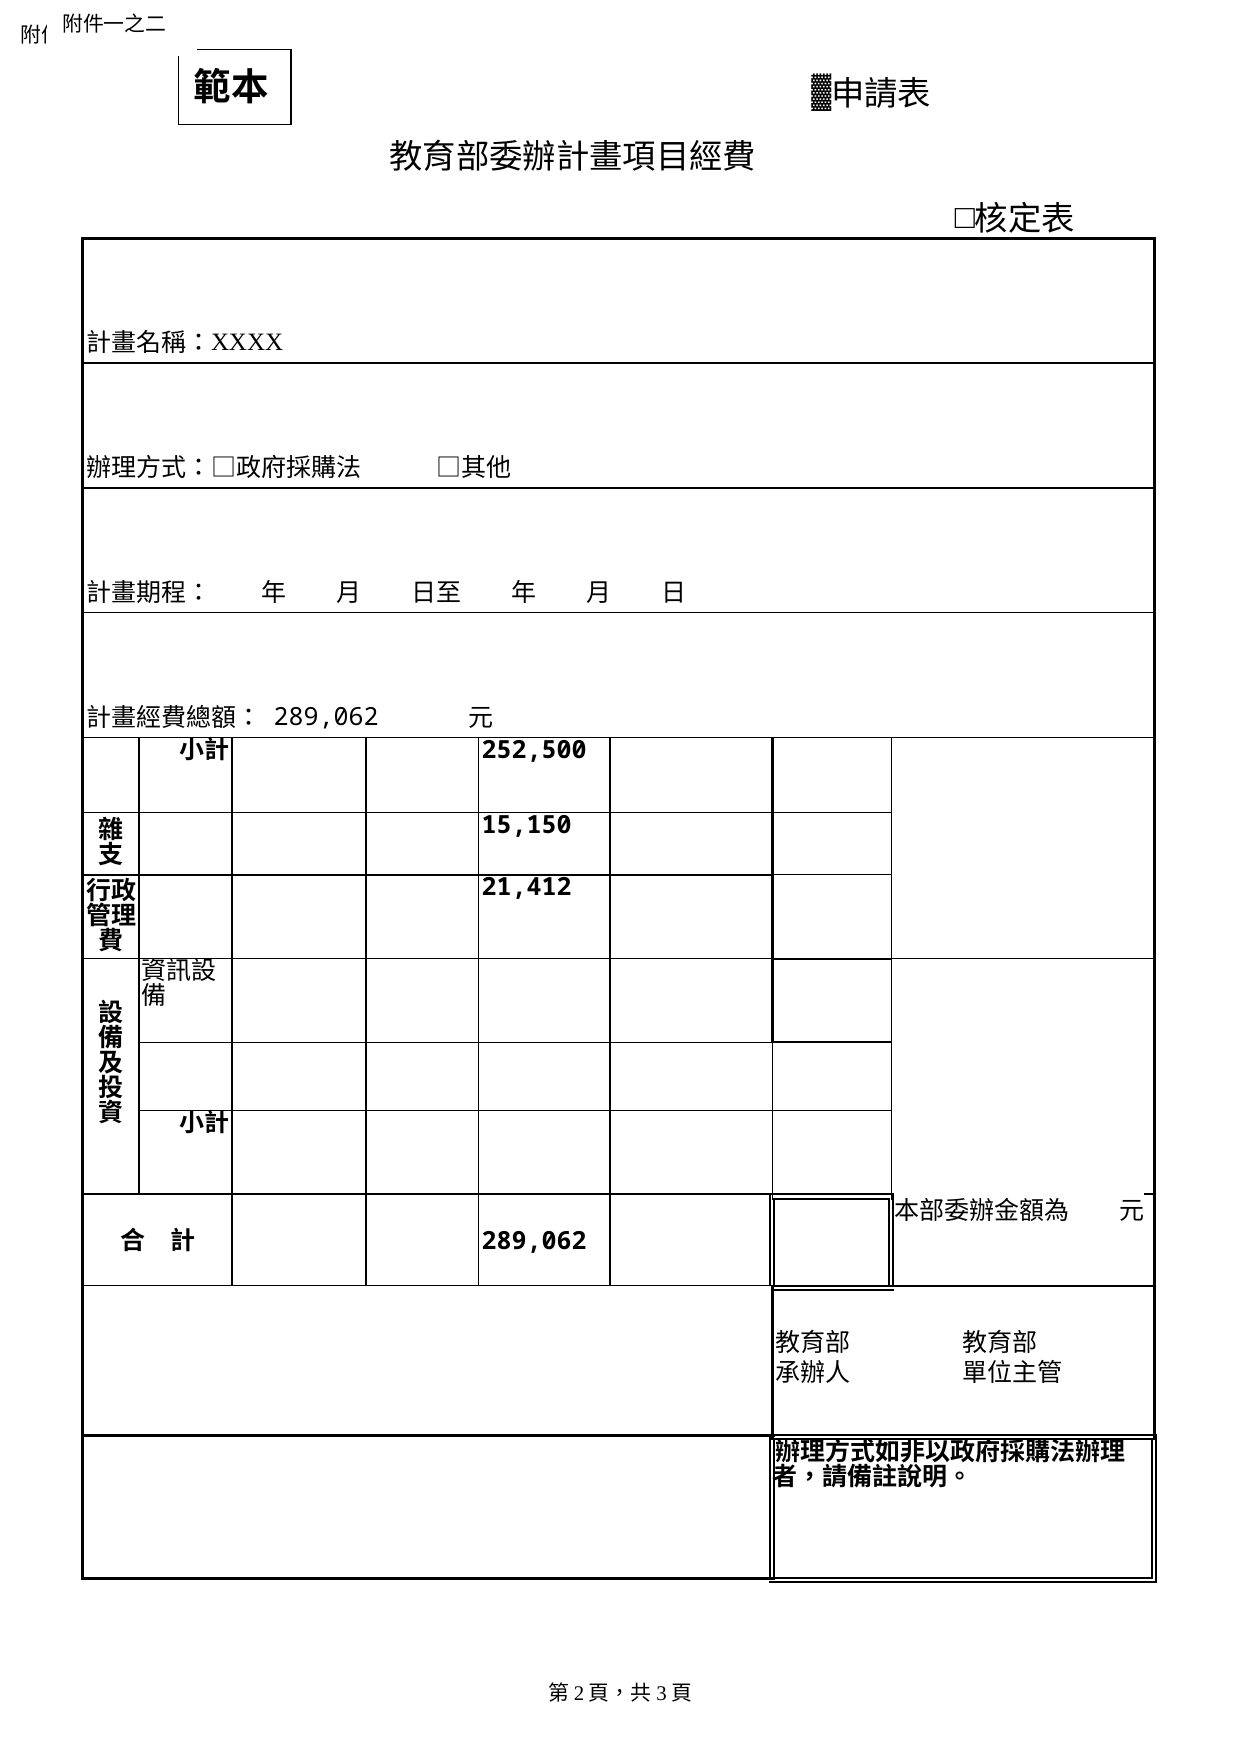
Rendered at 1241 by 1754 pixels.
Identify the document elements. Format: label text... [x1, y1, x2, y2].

table_cell 計畫期程： 年 月 日至 年 月 日 [84, 489, 1153, 612]
table_cell [892, 738, 1153, 958]
table_cell [140, 813, 231, 874]
table_cell 15,150 [479, 813, 609, 874]
table_header [292, 49, 381, 112]
table_cell [233, 738, 365, 812]
table_header [139, 56, 178, 112]
table_cell [1030, 112, 1154, 174]
table_cell [367, 1043, 478, 1109]
table_cell 252,500 [479, 738, 609, 812]
table_cell [233, 813, 365, 874]
table_cell [233, 959, 365, 1041]
table_cell [366, 174, 381, 237]
table_cell [774, 738, 891, 812]
table_cell [367, 876, 478, 958]
table_cell [367, 1195, 478, 1284]
table_cell [479, 1043, 609, 1109]
table_cell [140, 1043, 231, 1109]
table_cell [773, 1111, 891, 1193]
table_cell [610, 240, 1153, 362]
table_cell [774, 875, 891, 958]
table_cell [773, 1043, 891, 1109]
table_cell [83, 174, 139, 237]
table_cell [774, 960, 891, 1041]
table_cell 小計 [140, 738, 231, 812]
table_cell 本部委辦金額為 元 [894, 1195, 1153, 1284]
table_cell 設 備 及 投 資 [84, 959, 138, 1193]
table_cell [381, 174, 506, 237]
table_cell [367, 959, 478, 1041]
table_cell [479, 959, 609, 1041]
table_cell 行政 管理 費 [84, 876, 138, 958]
table_cell [233, 1043, 365, 1109]
table_cell [774, 813, 891, 874]
table_cell 21,412 [479, 876, 609, 958]
table_cell [611, 1111, 772, 1193]
table_cell [611, 738, 771, 812]
table_cell 小計 [140, 1111, 231, 1193]
table_cell [140, 876, 231, 958]
table_cell [233, 1111, 365, 1193]
table_header ▓申請表 [712, 49, 1030, 112]
table_cell [84, 1437, 769, 1577]
table_cell [892, 959, 1153, 1193]
table_cell 辦理方式：□政府採購法 □其他 [84, 364, 1153, 487]
table_cell [232, 174, 254, 237]
table_cell [84, 738, 138, 812]
table_cell [367, 1111, 478, 1193]
table_cell [232, 125, 254, 174]
table_cell 計畫經費總額： 289,062 元 [84, 613, 1153, 737]
table_cell [891, 112, 1030, 174]
table_cell [139, 174, 232, 237]
table_cell 計畫名稱：XXXX [84, 240, 610, 362]
table_cell [233, 876, 365, 958]
table_cell 雜 支 [84, 813, 138, 874]
table_cell [611, 959, 771, 1041]
table_cell [611, 813, 771, 874]
table_cell 教育部 教育部 承辦人 單位主管 [774, 1287, 1153, 1434]
table_cell [775, 1200, 888, 1284]
table_header [506, 49, 712, 112]
table_cell [611, 876, 771, 958]
table_cell 289,062 [479, 1195, 609, 1284]
table_cell [83, 112, 139, 174]
table_header [83, 68, 139, 112]
table_cell [254, 174, 366, 237]
table_cell [367, 813, 478, 874]
table_cell 資訊設備 [140, 959, 231, 1041]
table_cell 辦理方式如非以政府採購法辦理者，請備註說明。 [775, 1440, 1151, 1577]
table_header [381, 49, 506, 112]
table_cell [84, 1286, 771, 1434]
table_cell [506, 174, 712, 237]
table_cell [479, 1111, 609, 1193]
table_cell [367, 738, 478, 812]
table_cell [611, 1043, 772, 1109]
table_header [1030, 49, 1154, 112]
table_cell 教育部委辦計畫項目經費 [254, 112, 891, 174]
table_cell □核定表 [712, 174, 1157, 237]
table_cell [611, 1195, 769, 1284]
table_cell [139, 112, 232, 174]
table_cell [233, 1195, 365, 1284]
table_cell 合 計 [84, 1195, 231, 1284]
table_cell [773, 1195, 891, 1284]
